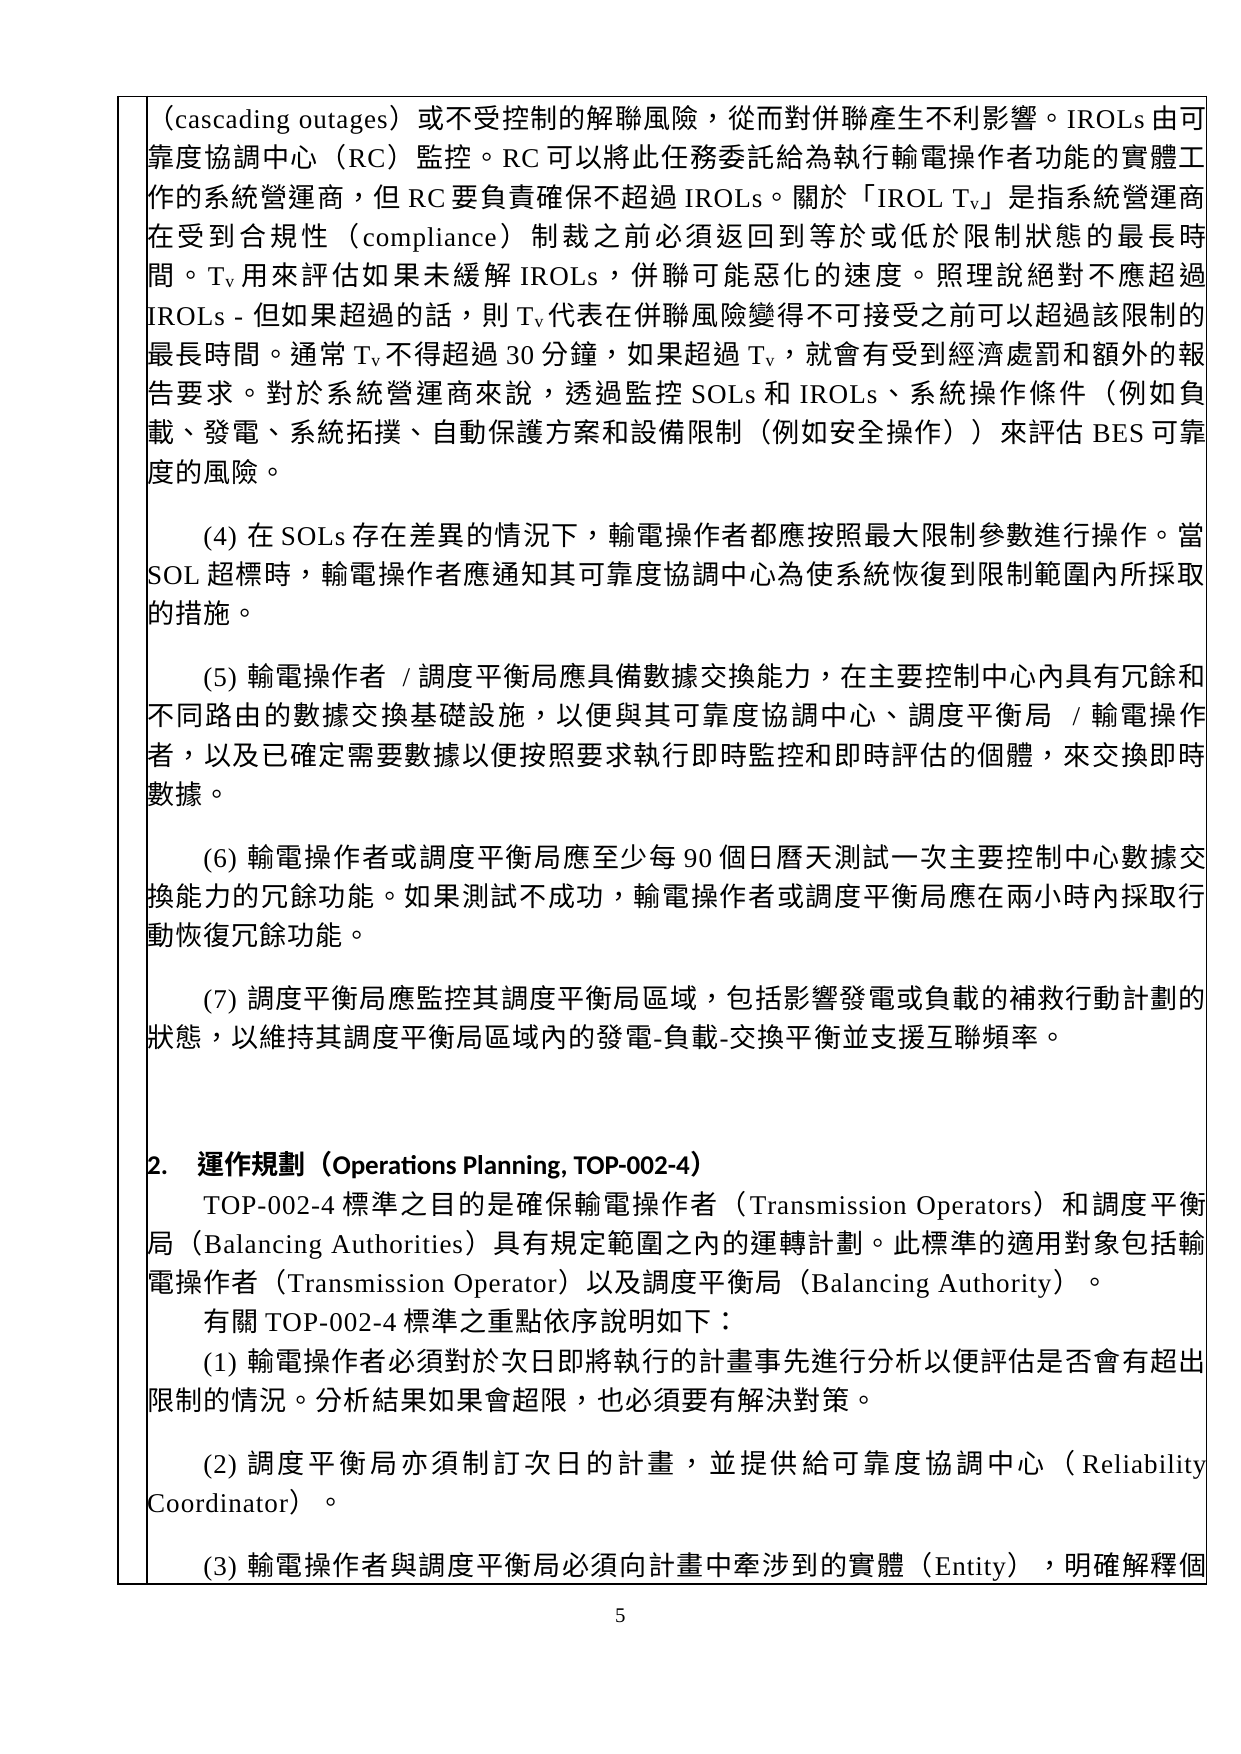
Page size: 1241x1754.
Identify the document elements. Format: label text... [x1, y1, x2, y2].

table_cell 國際間先進國家對於電業相關發展乃是透過管制機構進行監督，確保電力的穩定供應與消費者的權益。以美國為例，電業的管制體系採行聯邦與州二級監管體制，在聯邦層級負責電力可靠性監管的機構為聯邦能源管制委員會（Federal Energy Regulatory Commission, FERC），各州負責電力公用事業監管的機構則是州公用事業監管委員會（Public Utility Commission,PUC）。在2007年FERC授權北美電力可靠度公司（North American Electric Reliability Corporation, NERC）負責發輸電系統的可靠性管理，包括標準制定、執行和監管等。 NERC之項目規範可說是最齊全且完整，包含電業、調度中心、大電力系統用戶皆強制執行可靠度標準（Reliability Standards）。NERC的主要職責包括：制定電力可靠度相關市場規則，並監督大型電力系統（Bulk Power System, BPS）執行電力可靠度，負責發輸電系統的可靠度評估工作，對發輸電系統進行監測，成立重大事故調查組織，負責電業的教育訓練和運轉人員認證等工作。NERC的宗旨在於提高系統的可靠度，積極訂定各項標準及政策，制定發輸電系統可靠度標準，並監督相關企業強制執行；。2005年4月NERC公布新的可靠度標準替代原來之Planning Standards。由14個項目所構成，每項標準均包含一系列的子標準，NERC每年均會針對14項可靠度標準進行檢討修正。NERC在其多樣化的規範當中，為使輸電相關操作與規劃更加順利，並同時達成方便管理之目的，遂針對輸電法則訂定輸電操作（TOP）與輸電規劃（TPL）之規定，以下將針對輸電系統操作的可靠度標準進行說明。 Transmission Operations (TOP) 輸電操作標準之說明 NERC制定了輸電營運標準，其主要目的是確保可靠度實體具有明確的決策權和能力，可以在緊急情況下採取適當的行動或指導他人的行動以使輸電系統恢復正常狀態。關於目前NERC-TOP標準類型正常使用中的項目，其架構如圖1所示，內容分別包括了TOP‐001‐5: Transmission Operations（輸電網運作）、TOP-002-4: Operations Planning（運作規劃）、TOP-003-4: Operational Reliability Data（運轉可靠度資料），以及TOP-010-1(i): Real-time Reliability Monitoring and Analysis Capabilities（即時可靠度監測和分析能力）四種不同面向的內涵。 圖1、NERC-TOP標準之架構 輸電網運作（Transmission Operations, TOP‐001‐5） TOP‐001‐5標準之目的是透過確保迅速採取行動，防止對併聯可靠度產生不利影響的不穩定、不受控制的分離、或連鎖故障，藉以防止或減輕此類事件的發生。此標準的適用對象包括：調度平衡局（Balancing Authority）、輸電操作者（Transmission Operator）、發電機操作者（Generator Operator），以及分銷商（Distribution Provider）。 有關TOP‐001‐5標準之重點依序說明如下： 每個輸電操作者應將其導致或可能導致緊急情況的實際或預期操作通知可靠度協調中心、已知受影響的調度平衡局和已知受影響的輸電操作者。 輸電操作者應執行以下操作以確定其輸電營運區域內的系統運轉限制（System Operating Limits, SOLs）超標情況： 監控其輸電營運區域內的設施； 監控其輸電營運區域內的補救行動計劃（Remedial Action Schemes, RAS）的狀態； 根據需要監控其輸電營運區域內的非大規模電力系統（Bulk Electric System, BES）設施； 根據需要獲取和利用輸電營運區域外設施的狀態、電壓和流量數據； 根據需要在其輸電營運區域之外獲取和利用補救行動計劃的狀態； 根據需要獲取和利用輸電營運區域外的非BES設施的狀態、電壓和流量數據。 有關系統運轉限制（SOLs）的定義為：「BES運轉中使用的設施額定值、系統電壓限制和穩定度限制。」而SOL概念的核心原則是：瞭解設施額定值、電壓限制、暫態穩定度限制和電壓穩定度限制，透過執行即時評估，確保在突發事件前與後都能觀察到它們。而所謂的「SOLs超標（SOLs Exceedance）」主要是指在即時監控、即時評估（Real-time Assessment, RTA）或營運規劃分析（Operational Planning Analysis, OPA）中確定具有以下任一特徵的運轉條件或分析結果： 突發事件前的狀態表現出下列任何一項： 經過設施的實際流量高於設施的正常額定 實際匯流排電壓超出正常系統電壓限制 在没有突發事件的情况下，為防止不穩定出現而建立的穩定限制被超過了 為防止突發事件導致不穩定而建立的穩定限制被超過了 計算所得到的突發事件後狀態表現出下列任何一項： 經過設施的流量高於設施的最高緊急額定，或高於設施額定：如果發生意外事件，沒有足夠的時間將流量減少到既定的可接受的程度 匯流排電壓超出最高或最低緊急系統電壓限制，或超出系統電壓限制：如果發生意外事件，沒有足夠的時間將匯流排電壓恢復到既定的可接受程度 未達到規定的穩定度效能標準 即時評估（RTA）是指使用即時數據評估系統條件，以評估現有（突發事件前）和潛在（突發事件後）的運轉情況。 此評估應反映合適的輸入，包括但不限於：負載、發電輸出水準、已知的保護系統和特殊保護系統狀態或退化、輸電事故、發電機事故、電力融通、設施額定值，以及確認的相位角和設備限制。即時評估可以透過內部系統或第三方服務提供。當前的NERC標準要求RC和TOP每30分鐘執行一次即時評估。即時評估的主要目的是向系統營運商提供有關當前和潛在的系統條件藉以準確評估系統的可靠度風險。 營運規劃分析（OPA）主要是對預計的系統條件進行評估，以評估第二天操作的預期（突發事件前 pre‐Contingency state）和潛在（突發事件後 post‐Contingency state）的情況。此評估應能反映合適的輸入情形，包括但不限於：負載預測、發電輸出水準、電力融通（interchange）、已知的保護系統和特殊保護系統（SPS）狀態或退化（degradation）、 輸電事故、 發電機事故、設施額定、確認的相位角和設備限制。此營運計劃分析可以透過內部系統或第三方服務提供。 輸電操作者不得在任何已確定的互聯可靠度操作限制（Interconnection Reliability Operating Limits, IROLs）之外連續操作超過其相關的IROL Tv時間。 互聯可靠度操作限制（IROLs）是指一種特定的系統操作限制。雖然運轉時以不超過系統操作限制始終很重要，但如果超過IROLs，則會增加電壓不穩定、連鎖故障（cascading outages）或不受控制的解聯風險，從而對併聯產生不利影響。IROLs由可靠度協調中心（RC）監控。RC可以將此任務委託給為執行輸電操作者功能的實體工作的系統營運商，但RC要負責確保不超過IROLs。關於「IROL Tv」是指系統營運商在受到合規性（compliance）制裁之前必須返回到等於或低於限制狀態的最長時間。Tv用來評估如果未緩解IROLs，併聯可能惡化的速度。照理說絕對不應超過IROLs - 但如果超過的話，則Tv代表在併聯風險變得不可接受之前可以超過該限制的最長時間。通常Tv不得超過30分鐘，如果超過Tv，就會有受到經濟處罰和額外的報告要求。對於系統營運商來說，透過監控SOLs和IROLs、系統操作條件（例如負載、發電、系統拓撲、自動保護方案和設備限制（例如安全操作））來評估BES可靠度的風險。 在SOLs存在差異的情況下，輸電操作者都應按照最大限制參數進行操作。當SOL超標時，輸電操作者應通知其可靠度協調中心為使系統恢復到限制範圍內所採取的措施。 輸電操作者 / 調度平衡局應具備數據交換能力，在主要控制中心內具有冗餘和不同路由的數據交換基礎設施，以便與其可靠度協調中心、調度平衡局 / 輸電操作者，以及已確定需要數據以便按照要求執行即時監控和即時評估的個體，來交換即時數據。 輸電操作者或調度平衡局應至少每90個日曆天測試一次主要控制中心數據交換能力的冗餘功能。如果測試不成功，輸電操作者或調度平衡局應在兩小時內採取行動恢復冗餘功能。 調度平衡局應監控其調度平衡局區域，包括影響發電或負載的補救行動計劃的狀態，以維持其調度平衡局區域內的發電-負載-交換平衡並支援互聯頻率。 運作規劃（Operations Planning, TOP-002-4） TOP‐002‐4標準之目的是確保輸電操作者（Transmission Operators）和調度平衡局（Balancing Authorities）具有規定範圍之內的運轉計劃。此標準的適用對象包括輸電操作者（Transmission Operator）以及調度平衡局（Balancing Authority）。 有關TOP‐002‐4標準之重點依序說明如下： 輸電操作者必須對於次日即將執行的計畫事先進行分析以便評估是否會有超出限制的情況。分析結果如果會超限，也必須要有解決對策。 調度平衡局亦須制訂次日的計畫，並提供給可靠度協調中心（Reliability Coordinator）。 輸電操作者與調度平衡局必須向計畫中牽涉到的實體（Entity），明確解釋個體所扮演的角色與作用。 運轉可靠度資料（Operational Reliability Data, TOP-003-4） TOP‐003‐4標準之目的是確保輸電操作者和調度平衡局擁有履行其營運和規劃職責所需的資料。此標準的適用對象包括：輸電操作者（Transmission Operator）、調度平衡局（Balancing Authority）、發電機擁有者（Generator Owner）、發電機營運商（Generator Operator）、輸電網擁有者（Transmission Owner）、分銷商（Distribution Provider）。 有關TOP‐003‐4標準之重點依序說明如下： 輸電操作者應為其執行營運規劃分析、即時監控和即時評估所需的數據進行書面規範的維護，而調度平衡局亦應為其執行分析功能與即時監控所需的數據進行書面規範的維護。 所謂的數據規範應包括但不限於： 相關需要的數據和資訊列表。 通知當前保護系統和特殊保護系統（SPS）狀態或影響系統可靠度劣化的規定。 提供數據的週期性 數據提供者回覆指定數據的截止日期。 一般情形下對於相關證據應保留其執行營運計畫分析、即時監控和即時評估所需資料註有日期、當前、有效的文件化規範。 收到數據規範的每個輸電操作者、調度平衡局、發電機所有者、發電機營運商、輸電所有者和配電供應商應使用以下方法滿足書面規範的義務： 雙方同意的格式。 解決數據衝突的雙方同意的過程。 雙方同意的安全協議。 即時可靠度監測和分析能力（Real-time Reliability Monitoring and Analysis Capabilities, TOP-010-1(i)） TOP-010-1(i)標準之目的是建立對即時監控和分析能力的要求，以便支援可靠的系統操作。此標準的適用對象包括輸電操作者（Transmission Operator）以及調度平衡局（Balancing Authority）。 有關TOP-010-1(i)標準之重點依序說明如下： 輸電操作者為解決執行即時監控和即時評估所需的即時數據的品質，以及解決用於即時評估中的分析的品質問題，應執行相關操作流程或操作程序。 調度平衡局為解決執行分析功能和即時監控所需的即時數據的品質，應執行相關操作流程或操作程序。 上述所謂的操作流程或操作程序應包括： 衡量即時數據品質以及即時評估分析品質的標準； 表明即時數據品質以及即時評估分析品質的規定； 解決問題的行動。 每個輸電操作者與調度平衡局都應有一個警報流程監控器，當即時監控警報處理器發生故障時，它會向系統營運商提供通知。 結語 國際間有眾多對於能源轉型發展經驗成熟的國家，若能夠汲取相關經驗作為借鏡，將有利於檢討並精進國內系統可靠度內涵。NERC對於輸電系統的相關操作具有相當豐富且完整的論述，然而再多的建議如何能夠確保落實更是重要的一步，NERC對於可靠度標準的做法，或許可以作為借鏡與參考。藉由參考國際上之標準訂定，不斷精進輸電系統規劃與運作的要求與其落實做法，以確保系統分析結果之可信度，針對系統弱點進一步採取相關之措施，以增進系統可靠度與穩定度。 [148, 97, 1206, 1583]
table_cell [119, 97, 146, 1583]
